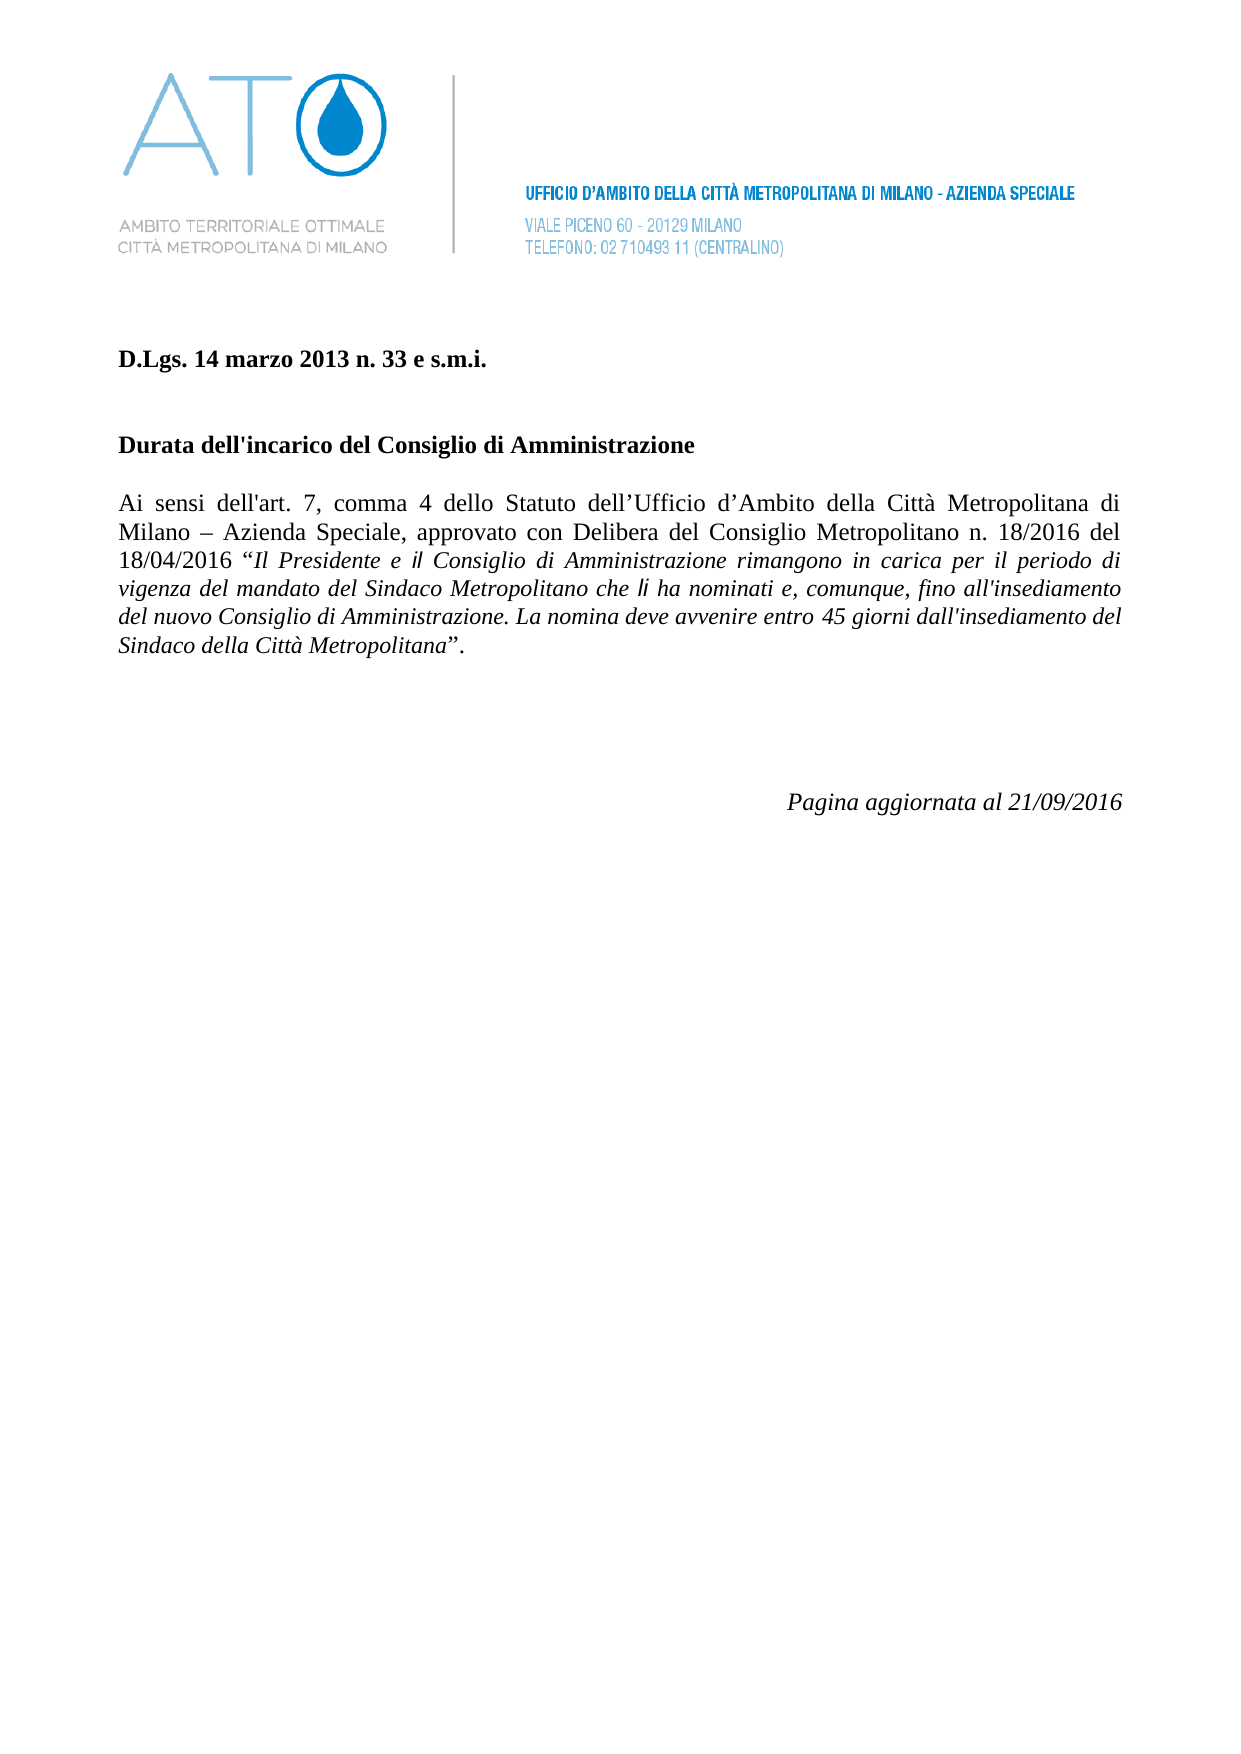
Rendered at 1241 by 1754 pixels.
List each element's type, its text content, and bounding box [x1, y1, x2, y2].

text Pagina aggiornata al 21/09/2016 [43, 787, 1122, 816]
text Durata dell'incarico del Consiglio di Amministrazione [118, 431, 1122, 459]
text Ai sensi dell'art. 7, comma 4 dello Statuto dell’Ufficio d’Ambito della Città Metropolitana di Milano – Azienda Speciale, approvato con Delibera del Consiglio Metropolitano n. 18/2016 del 18/04/2016 “Il Presidente e il Consiglio di Amministrazione rimangono in carica per il periodo di vigenza del mandato del Sindaco Metropolitano che li ha nominati e, comunque, fino all'insediamento del nuovo Consiglio di Amministrazione. La nomina deve avvenire entro 45 giorni dall'insediamento del Sindaco della Città Metropolitana”. [118, 488, 1122, 658]
text D.Lgs. 14 marzo 2013 n. 33 e s.m.i. [118, 344, 1122, 373]
